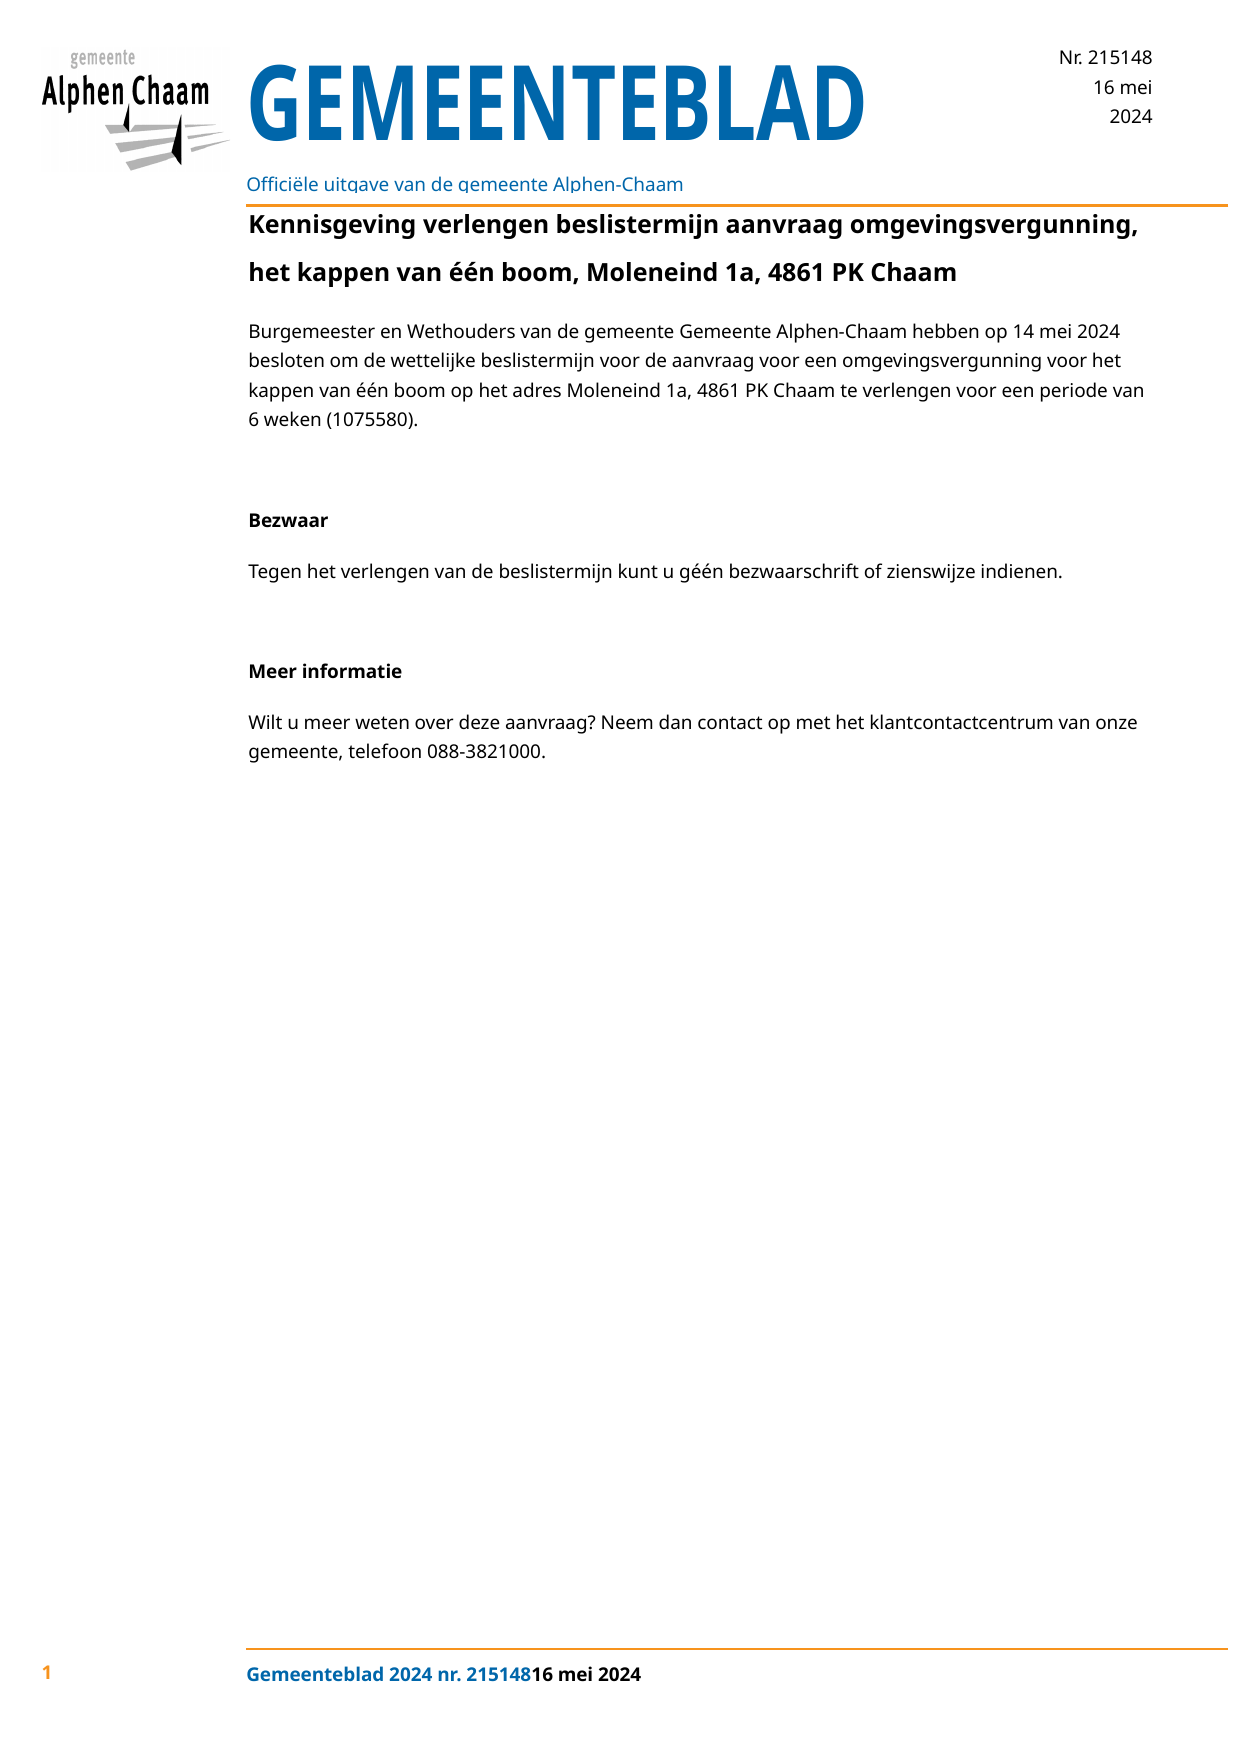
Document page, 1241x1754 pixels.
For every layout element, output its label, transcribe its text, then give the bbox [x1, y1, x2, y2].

picture [41, 47, 231, 172]
text Wilt u meer weten over deze aanvraag? Neem dan contact op met het klantcontactcentrum van onze gemeente, telefoon 088-3821000. [248, 709, 1152, 764]
text Tegen het verlengen van de beslistermijn kunt u géén bezwaarschrift of zienswijze indienen. [248, 558, 1152, 584]
text Meer informatie [248, 659, 1152, 684]
text Kennisgeving verlengen beslistermijn aanvraag omgevingsvergunning, het kappen van één boom, Moleneind 1a, 4861 PK Chaam [248, 207, 1152, 288]
text Bezwaar [248, 507, 1152, 533]
text Burgemeester en Wethouders van de gemeente Gemeente Alphen-Chaam hebben op 14 mei 2024 besloten om de wettelijke beslistermijn voor de aanvraag voor een omgevingsvergunning voor het kappen van één boom op het adres Moleneind 1a, 4861 PK Chaam te verlengen voor een periode van 6 weken (1075580). [248, 318, 1152, 432]
